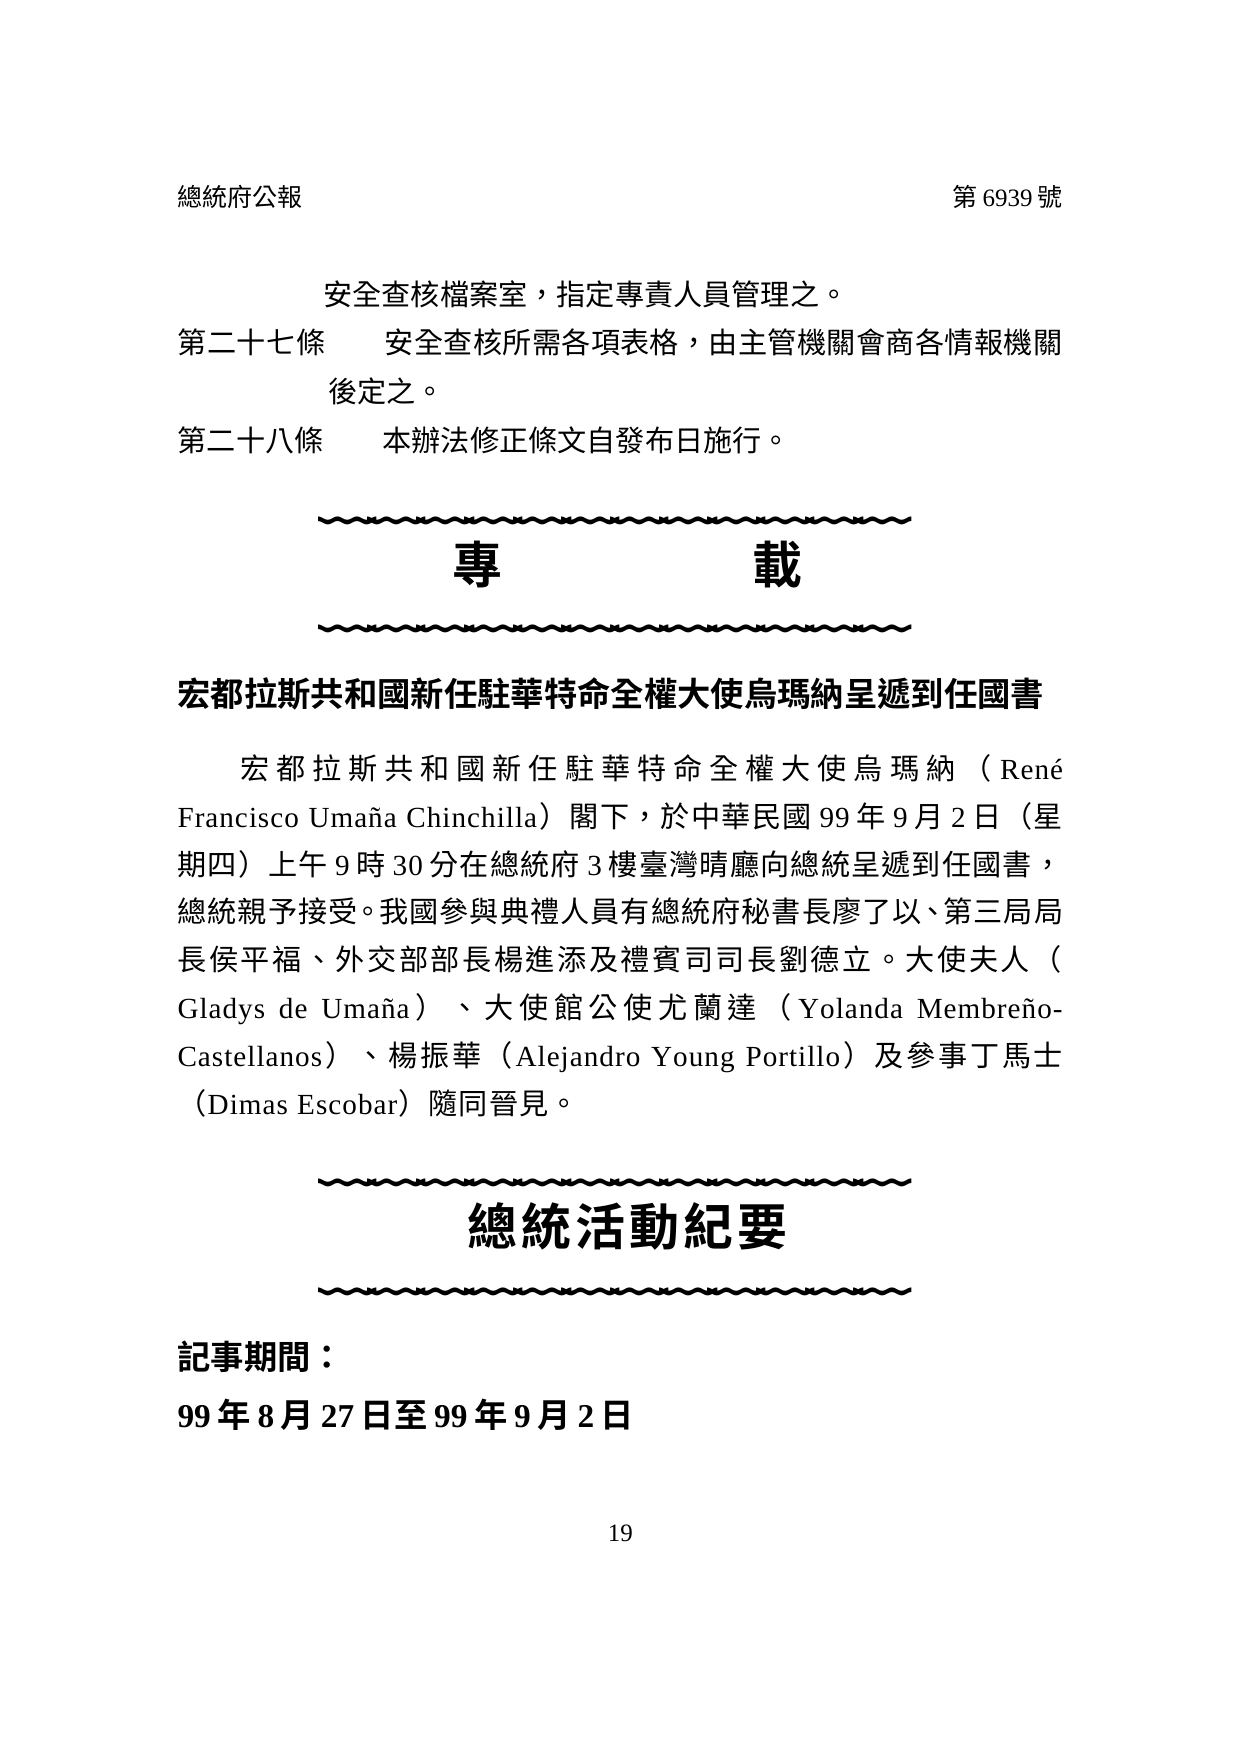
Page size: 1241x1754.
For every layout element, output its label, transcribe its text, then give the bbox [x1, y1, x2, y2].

text 專 載 [192, 537, 1063, 595]
text 安全查核檔案室，指定專責人員管理之。 [323, 266, 1063, 315]
text ﹏﹏﹏﹏﹏﹏﹏﹏﹏﹏﹏﹏ [177, 1270, 1063, 1295]
text 第二十七條 安全查核所需各項表格，由主管機關會商各情報機關後定之。 [177, 315, 1063, 413]
text ﹏﹏﹏﹏﹏﹏﹏﹏﹏﹏﹏﹏ [177, 499, 1063, 524]
text 總統活動紀要 [192, 1199, 1063, 1257]
text 記事期間： [177, 1332, 1063, 1378]
text 99年8月27日至99年9月2日 [177, 1391, 1063, 1437]
text ﹏﹏﹏﹏﹏﹏﹏﹏﹏﹏﹏﹏ [177, 1162, 1063, 1187]
text 第二十八條 本辦法修正條文自發布日施行。 [177, 413, 1063, 462]
text ﹏﹏﹏﹏﹏﹏﹏﹏﹏﹏﹏﹏ [177, 607, 1063, 632]
text 宏都拉斯共和國新任駐華特命全權大使烏瑪納（René Francisco Umaña Chinchilla）閣下，於中華民國99年9月2日（星期四）上午9時30分在總統府3樓臺灣晴廳向總統呈遞到任國書，總統親予接受。我國參與典禮人員有總統府秘書長廖了以、第三局局長侯平福、外交部部長楊進添及禮賓司司長劉德立。大使夫人（Gladys de Umaña）、大使館公使尤蘭達（Yolanda Membreño-Castellanos）、楊振華（Alejandro Young Portillo）及參事丁馬士（Dimas Escobar）隨同晉見。 [177, 741, 1063, 1124]
text 宏都拉斯共和國新任駐華特命全權大使烏瑪納呈遞到任國書 [177, 670, 1063, 716]
